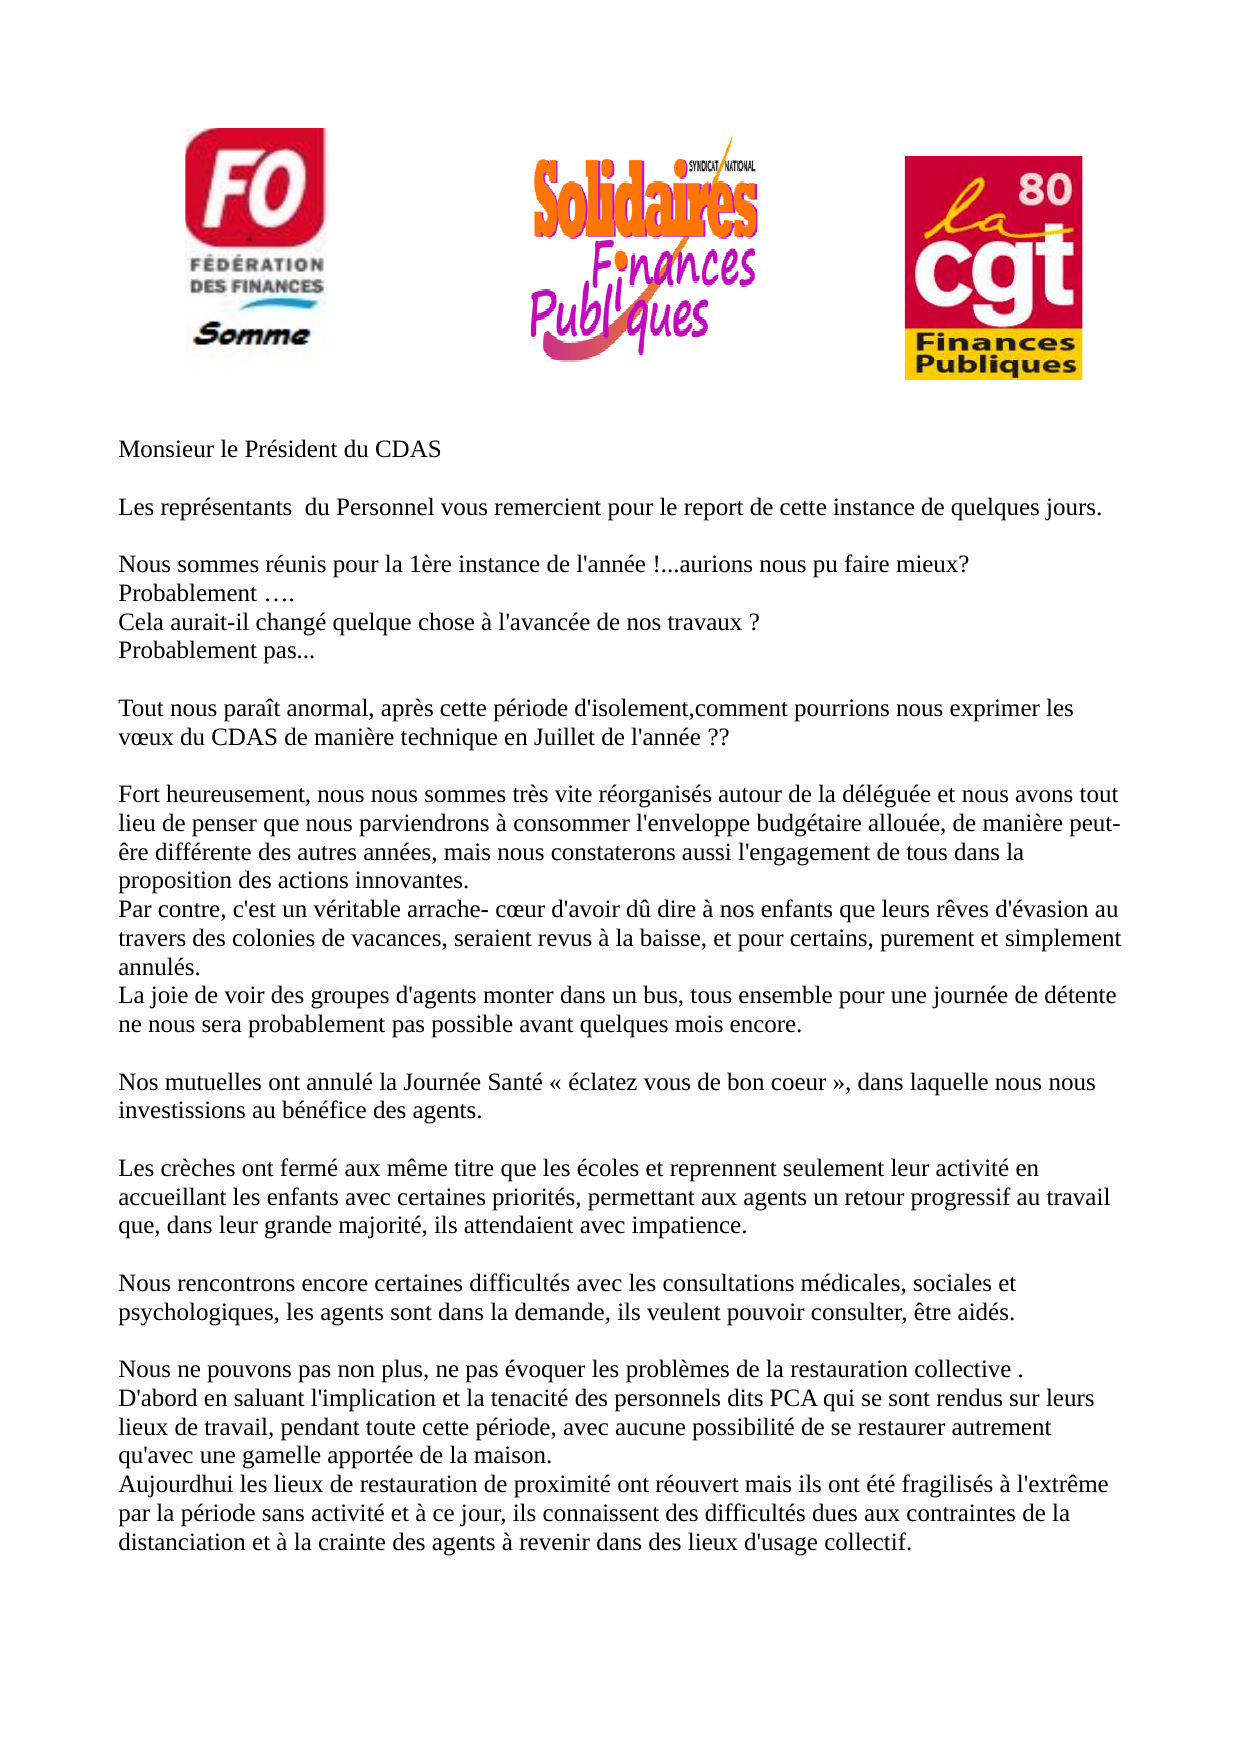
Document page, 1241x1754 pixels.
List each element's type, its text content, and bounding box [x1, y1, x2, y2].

picture [530, 135, 758, 362]
text Nous rencontrons encore certaines difficultés avec les consultations médicales, sociales et psychologiques, les agents sont dans la demande, ils veulent pouvoir consulter, être aidés. [118, 1268, 1122, 1326]
picture [185, 128, 333, 370]
text Aujourdhui les lieux de restauration de proximité ont réouvert mais ils ont été fragilisés à l'extrême par la période sans activité et à ce jour, ils connaissent des difficultés dues aux contraintes de la distanciation et à la crainte des agents à revenir dans des lieux d'usage collectif. [118, 1469, 1122, 1556]
text Probablement pas... [118, 636, 1122, 664]
text La joie de voir des groupes d'agents monter dans un bus, tous ensemble pour une journée de détente ne nous sera probablement pas possible avant quelques mois encore. [118, 981, 1122, 1038]
text Nos mutuelles ont annulé la Journée Santé « éclatez vous de bon coeur », dans laquelle nous nous investissions au bénéfice des agents. [118, 1067, 1122, 1124]
text Cela aurait-il changé quelque chose à l'avancée de nos travaux ? [118, 607, 1122, 636]
text Nous ne pouvons pas non plus, ne pas évoquer les problèmes de la restauration collective . [118, 1354, 1122, 1383]
text Probablement …. [118, 578, 1122, 607]
text Nous sommes réunis pour la 1ère instance de l'année !...aurions nous pu faire mieux? [118, 549, 1122, 578]
text Tout nous paraît anormal, après cette période d'isolement,comment pourrions nous exprimer les vœux du CDAS de manière technique en Juillet de l'année ?? [118, 693, 1122, 751]
text Monsieur le Président du CDAS [118, 434, 1122, 463]
text Par contre, c'est un véritable arrache- cœur d'avoir dû dire à nos enfants que leurs rêves d'évasion au travers des colonies de vacances, seraient revus à la baisse, et pour certains, purement et simplement annulés. [118, 894, 1122, 981]
picture [904, 156, 1083, 380]
text Les crèches ont fermé aux même titre que les écoles et reprennent seulement leur activité en accueillant les enfants avec certaines priorités, permettant aux agents un retour progressif au travail que, dans leur grande majorité, ils attendaient avec impatience. [118, 1153, 1122, 1239]
text D'abord en saluant l'implication et la tenacité des personnels dits PCA qui se sont rendus sur leurs lieux de travail, pendant toute cette période, avec aucune possibilité de se restaurer autrement qu'avec une gamelle apportée de la maison. [118, 1383, 1122, 1469]
text Fort heureusement, nous nous sommes très vite réorganisés autour de la déléguée et nous avons tout lieu de penser que nous parviendrons à consommer l'enveloppe budgétaire allouée, de manière peut-êre différente des autres années, mais nous constaterons aussi l'engagement de tous dans la proposition des actions innovantes. [118, 779, 1122, 894]
text Les représentants du Personnel vous remercient pour le report de cette instance de quelques jours. [118, 492, 1122, 521]
